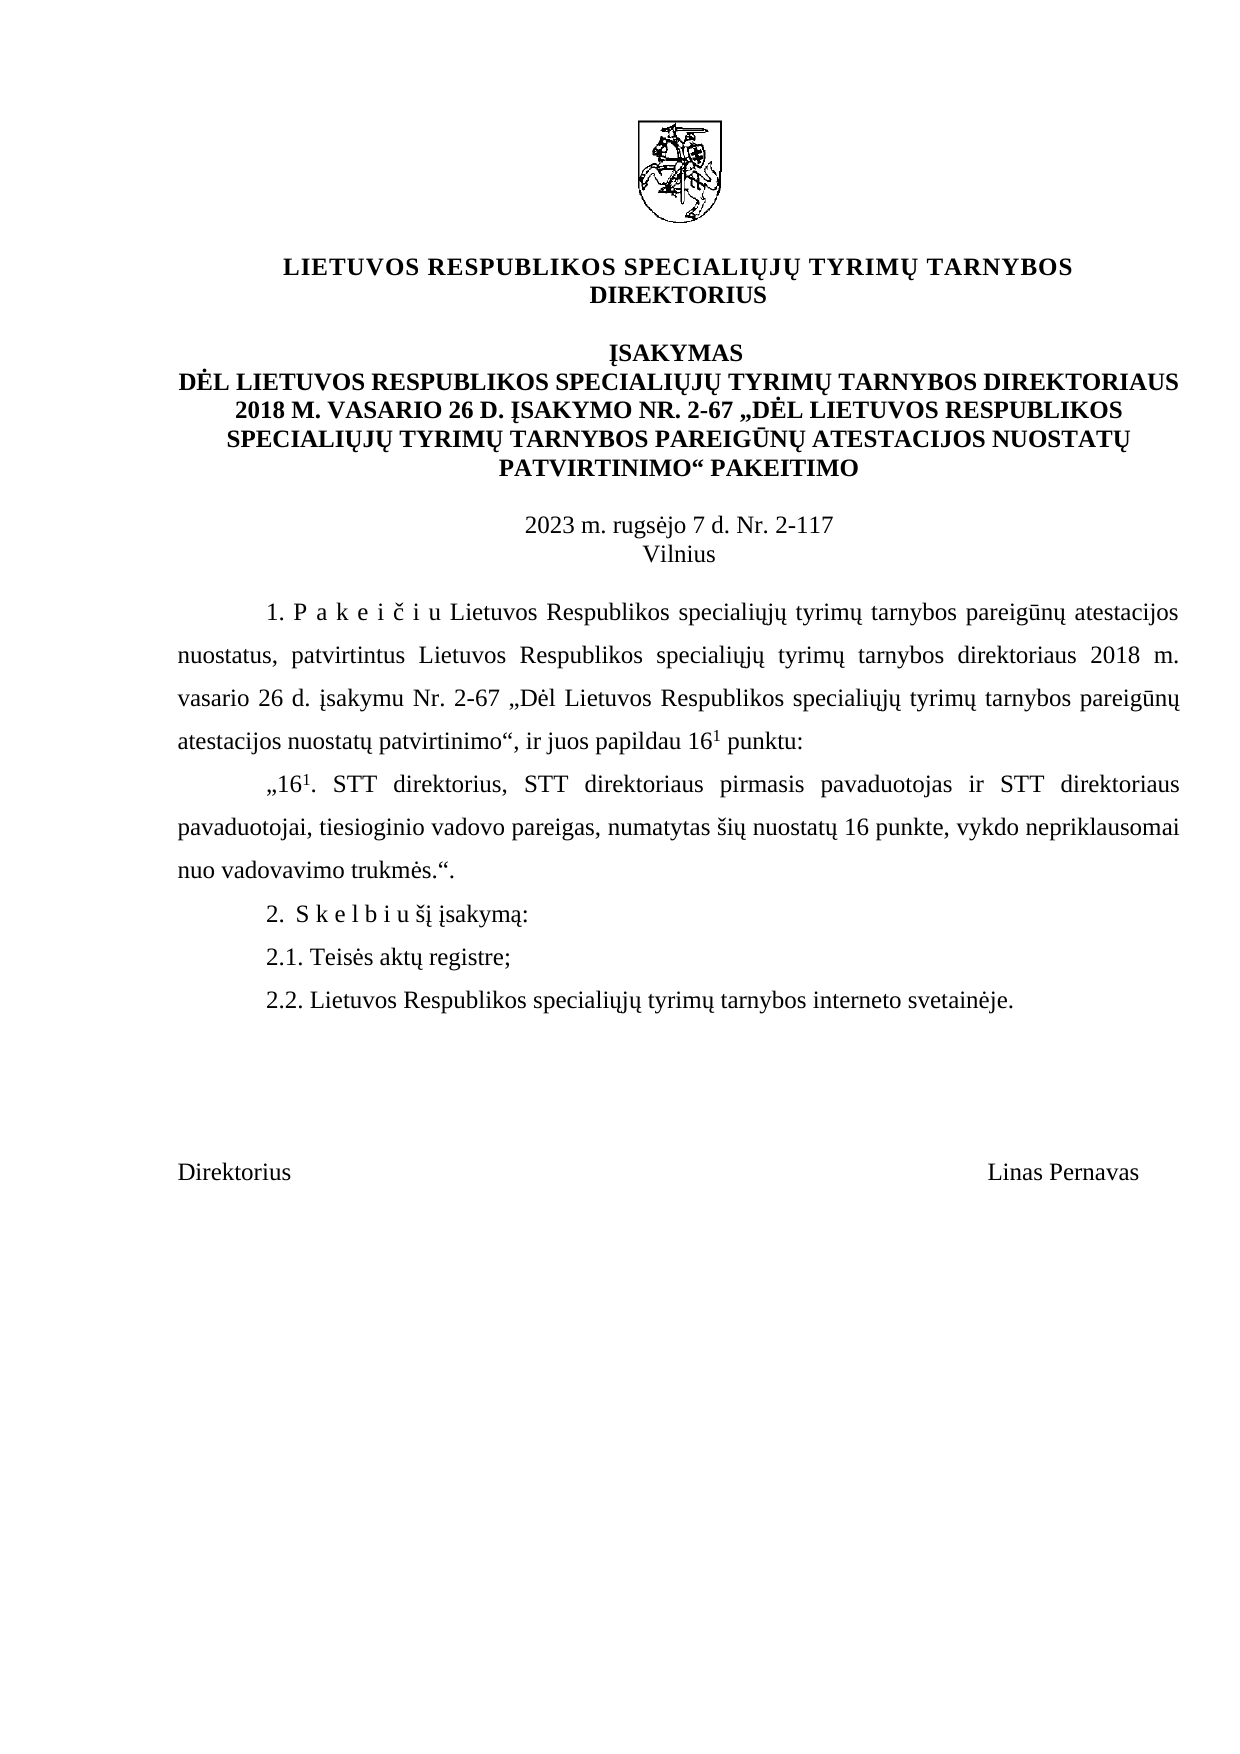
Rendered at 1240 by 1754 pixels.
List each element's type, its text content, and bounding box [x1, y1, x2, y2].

text DIREKTORIUS [177, 281, 1179, 309]
text „161. STT direktorius, STT direktoriaus pirmasis pavaduotojas ir STT direktoriaus pavaduotojai, tiesioginio vadovo pareigas, numatytas šių nuostatų 16 punkte, vykdo nepriklausomai nuo vadovavimo trukmės.“. [177, 769, 1181, 884]
text 2.2. Lietuvos Respublikos specialiųjų tyrimų tarnybos interneto svetainėje. [177, 985, 1181, 1014]
text Direktorius Linas Pernavas [177, 1157, 1181, 1186]
text 2. S k e l b i u šį įsakymą: [177, 899, 1181, 927]
text DĖL LIETUVOS RESPUBLIKOS SPECIALIŲJŲ TYRIMŲ TARNYBOS DIREKTORIAUS 2018 M. VASARIO 26 D. ĮSAKYMO NR. 2-67 „DĖL LIETUVOS RESPUBLIKOS SPECIALIŲJŲ TYRIMŲ TARNYBOS PAREIGŪNŲ ATESTACIJOS NUOSTATŲ PATVIRTINIMO“ PAKEITIMO [177, 367, 1181, 482]
text ĮSAKYMAS [177, 338, 1181, 367]
text 2.1. Teisės aktų registre; [177, 942, 1181, 971]
text LIETUVOS RESPUBLIKOS SPECIALIŲJŲ TYRIMŲ TARNYBOS [177, 252, 1179, 281]
text 2023 m. rugsėjo 7 d. Nr. 2-117 [177, 511, 1181, 539]
text 1. P a k e i č i u Lietuvos Respublikos specialiųjų tyrimų tarnybos pareigūnų atestacijos nuostatus, patvirtintus Lietuvos Respublikos specialiųjų tyrimų tarnybos direktoriaus 2018 m. vasario 26 d. įsakymu Nr. 2-67 „Dėl Lietuvos Respublikos specialiųjų tyrimų tarnybos pareigūnų atestacijos nuostatų patvirtinimo“, ir juos papildau 161 punktu: [177, 597, 1181, 755]
text Vilnius [177, 539, 1181, 568]
